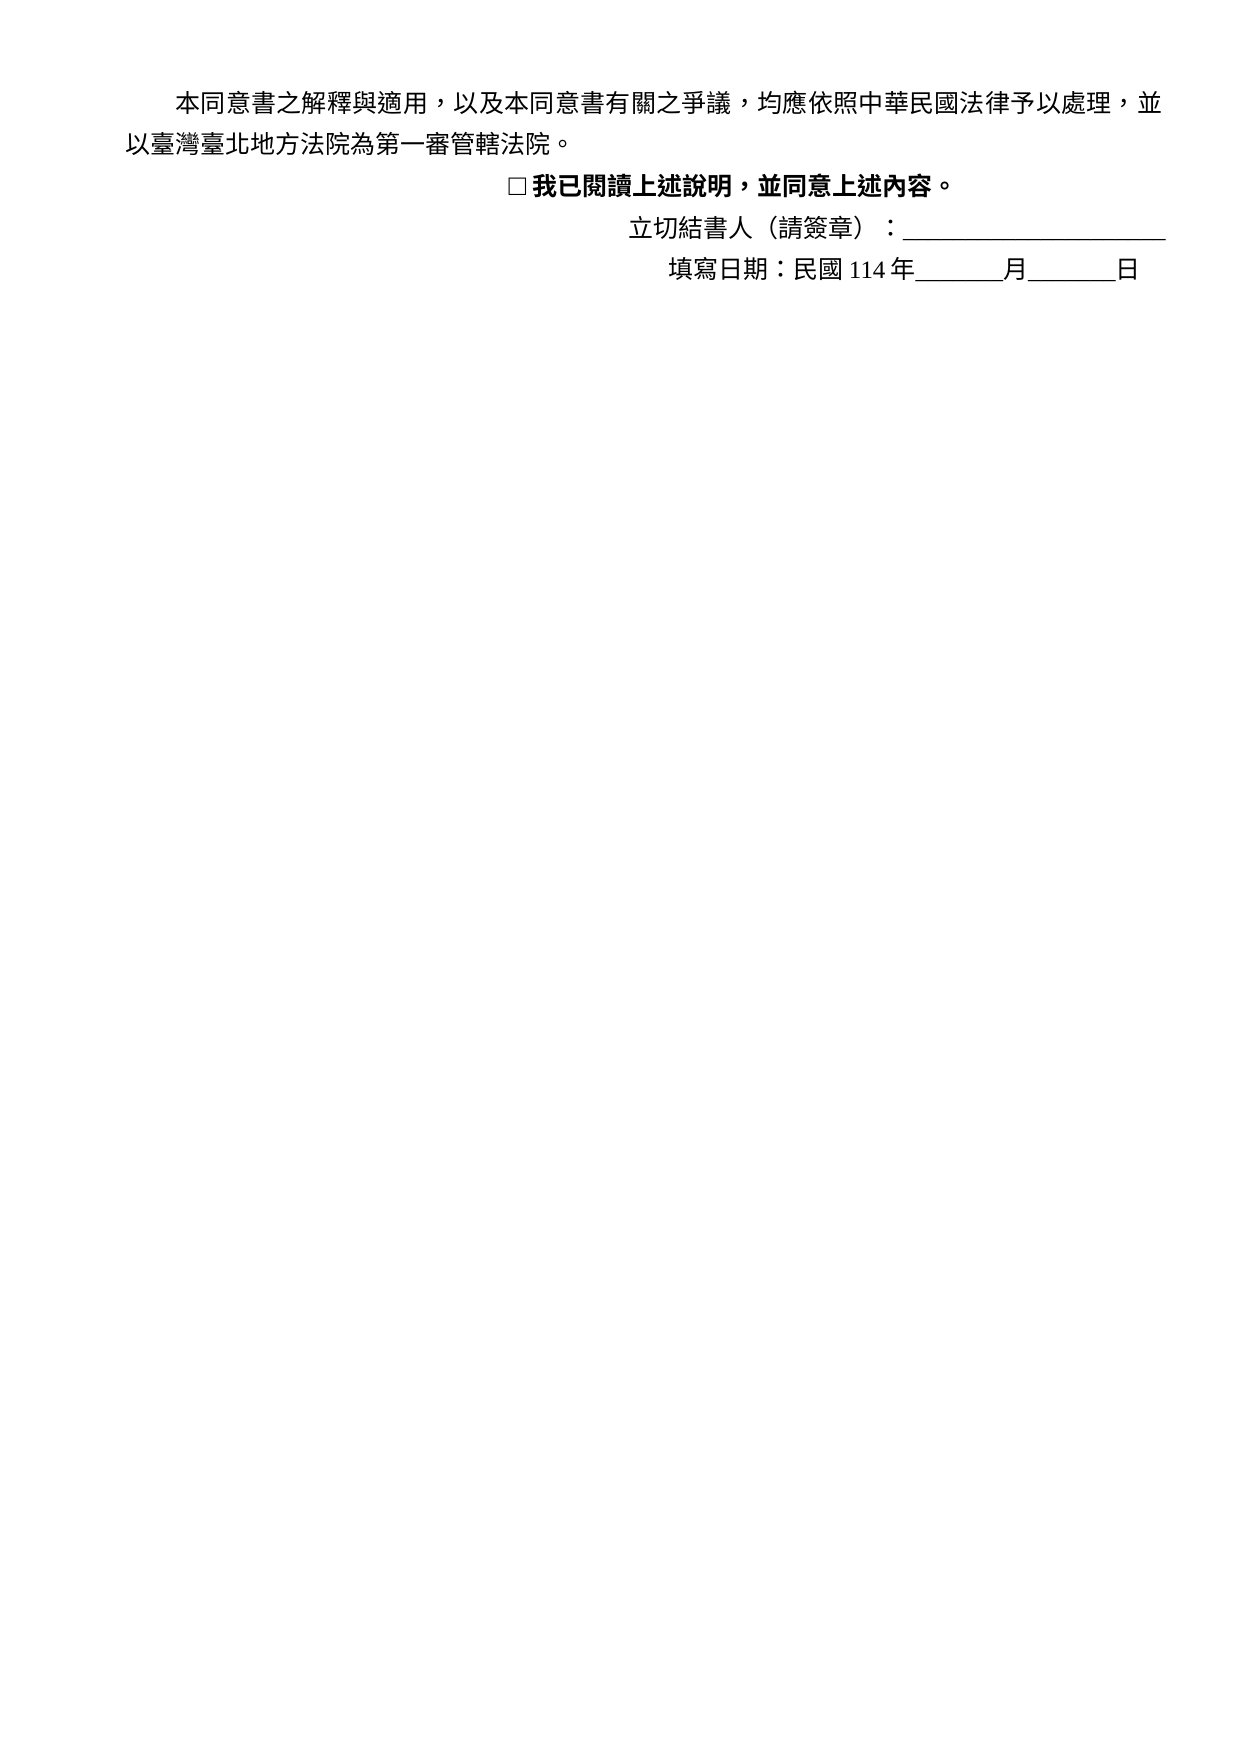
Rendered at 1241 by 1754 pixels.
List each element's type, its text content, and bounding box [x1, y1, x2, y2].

text 立切結書人（請簽章）：_____________________ [75, 208, 1165, 244]
text 填寫日期：民國114年_______月_______日 [75, 250, 1140, 286]
list 本同意書之解釋與適用，以及本同意書有關之爭議，均應依照中華民國法律予以處理，並以臺灣臺北地方法院為第一審管轄法院。 [125, 83, 1165, 161]
text □ 我已閱讀上述說明，並同意上述內容。 [75, 167, 1165, 203]
